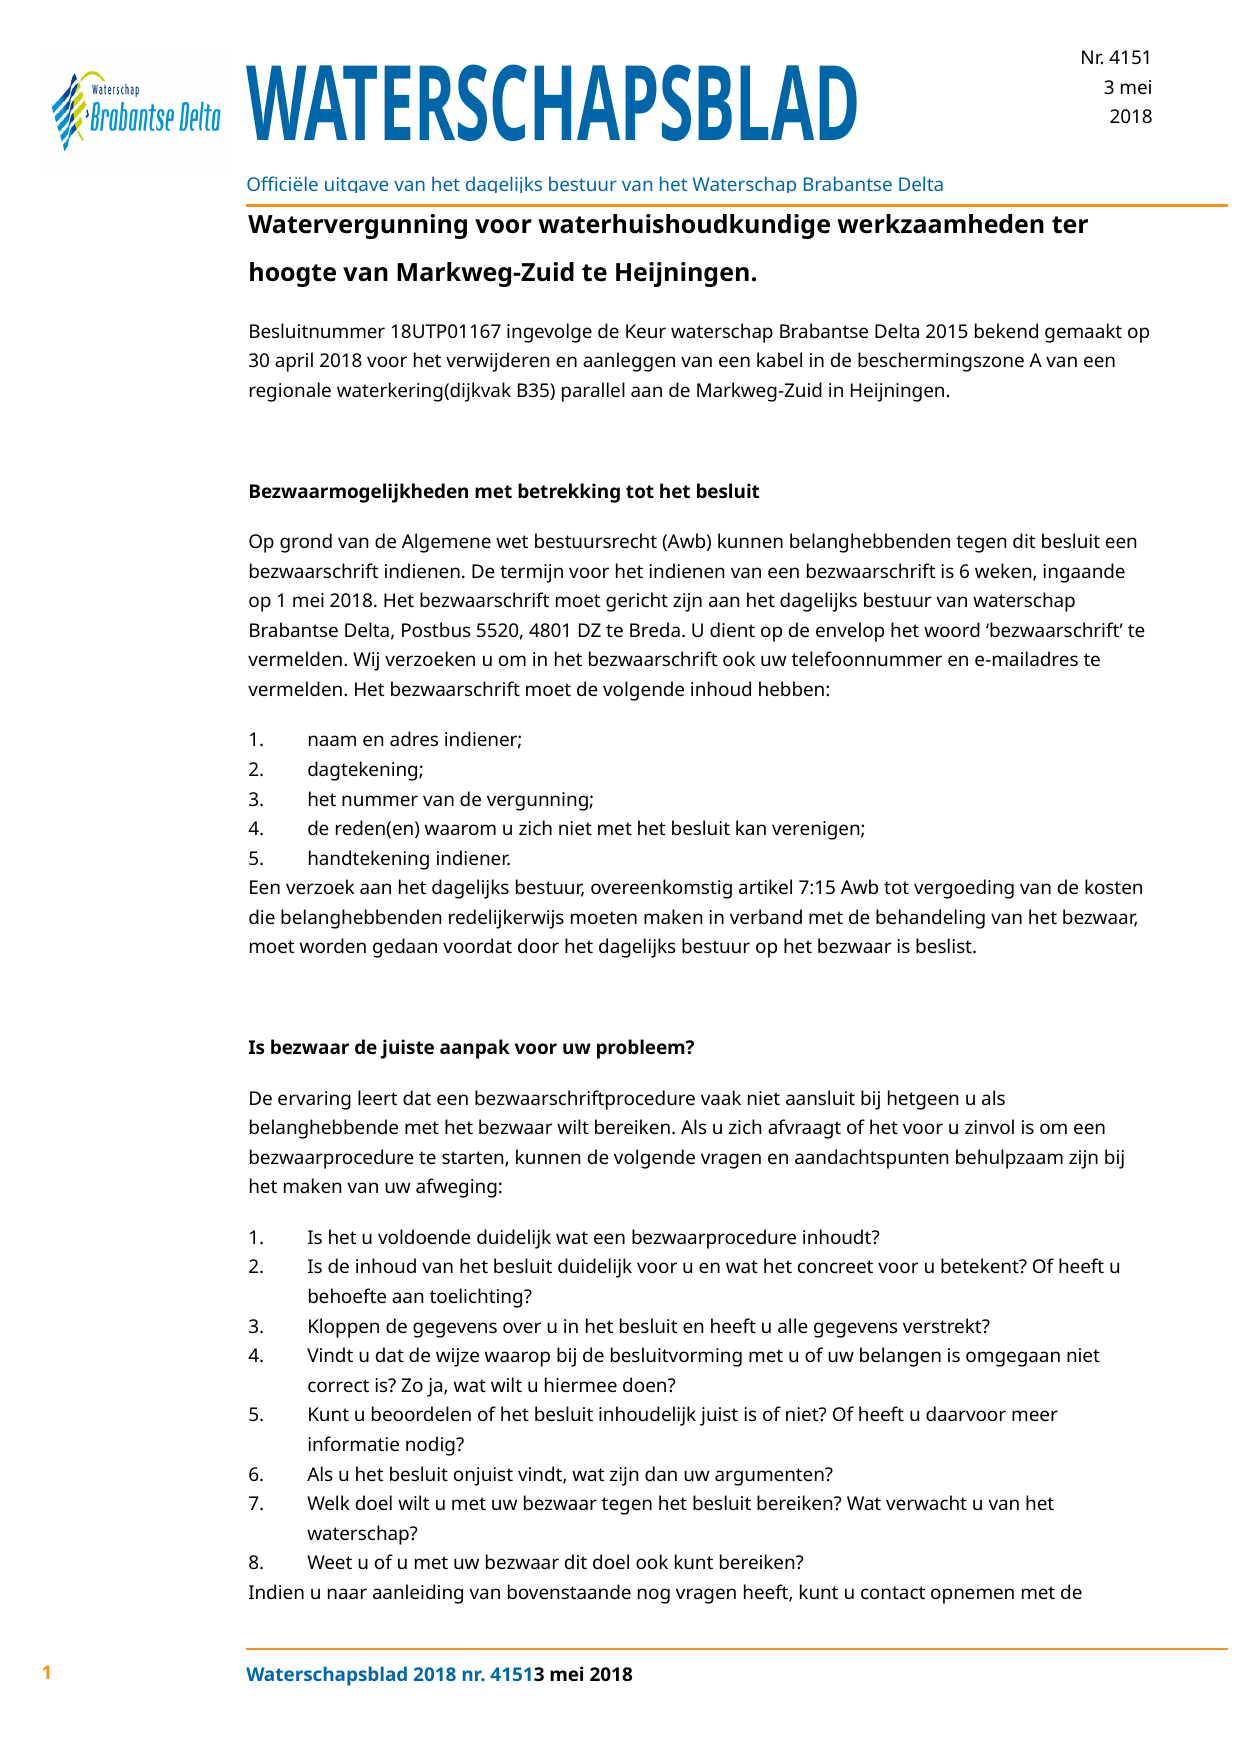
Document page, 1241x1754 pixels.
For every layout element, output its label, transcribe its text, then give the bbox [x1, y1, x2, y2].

text Op grond van de Algemene wet bestuursrecht (Awb) kunnen belanghebbenden tegen dit besluit een bezwaarschrift indienen. De termijn voor het indienen van een bezwaarschrift is 6 weken, ingaande op 1 mei 2018. Het bezwaarschrift moet gericht zijn aan het dagelijks bestuur van waterschap Brabantse Delta, Postbus 5520, 4801 DZ te Breda. U dient op de envelop het woord ‘bezwaarschrift’ te vermelden. Wij verzoeken u om in het bezwaarschrift ook uw telefoonnummer en e‑mailadres te vermelden. Het bezwaarschrift moet de volgende inhoud hebben: [248, 528, 1152, 702]
picture [41, 47, 231, 172]
text Is bezwaar de juiste aanpak voor uw probleem? [248, 1034, 1152, 1060]
text Een verzoek aan het dagelijks bestuur, overeenkomstig artikel 7:15 Awb tot vergoeding van de kosten die belanghebbenden redelijkerwijs moeten maken in verband met de behandeling van het bezwaar, moet worden gedaan voordat door het dagelijks bestuur op het bezwaar is beslist. [248, 874, 1152, 959]
list Is de inhoud van het besluit duidelijk voor u en wat het concreet voor u betekent? Of heeft u behoefte aan toelichting? [248, 1254, 1152, 1309]
list handtekening indiener. [248, 845, 1152, 871]
text De ervaring leert dat een bezwaarschriftprocedure vaak niet aansluit bij hetgeen u als belanghebbende met het bezwaar wilt bereiken. Als u zich afvraagt of het voor u zinvol is om een bezwaarprocedure te starten, kunnen de volgende vragen en aandachtspunten behulpzaam zijn bij het maken van uw afweging: [248, 1085, 1152, 1199]
list Kloppen de gegevens over u in het besluit en heeft u alle gegevens verstrekt? [248, 1313, 1152, 1339]
list naam en adres indiener; [248, 727, 1152, 752]
list Is het u voldoende duidelijk wat een bezwaarprocedure inhoudt? [248, 1224, 1152, 1250]
list Vindt u dat de wijze waarop bij de besluitvorming met u of uw belangen is omgegaan niet correct is? Zo ja, wat wilt u hiermee doen? [248, 1342, 1152, 1398]
list Weet u of u met uw bezwaar dit doel ook kunt bereiken? [248, 1549, 1152, 1575]
list Welk doel wilt u met uw bezwaar tegen het besluit bereiken? Wat verwacht u van het waterschap? [248, 1490, 1152, 1546]
list de reden(en) waarom u zich niet met het besluit kan verenigen; [248, 815, 1152, 841]
text Besluitnummer 18UTP01167 ingevolge de Keur waterschap Brabantse Delta 2015 bekend gemaakt op 30 april 2018 voor het verwijderen en aanleggen van een kabel in de beschermingszone A van een regionale waterkering(dijkvak B35) parallel aan de Markweg-Zuid in Heijningen. [248, 318, 1152, 403]
list dagtekening; [248, 756, 1152, 782]
text Bezwaarmogelijkheden met betrekking tot het besluit [248, 478, 1152, 504]
list het nummer van de vergunning; [248, 786, 1152, 812]
text Indien u naar aanleiding van bovenstaande nog vragen heeft, kunt u contact opnemen met de [248, 1579, 1152, 1605]
list Als u het besluit onjuist vindt, wat zijn dan uw argumenten? [248, 1461, 1152, 1487]
list Kunt u beoordelen of het besluit inhoudelijk juist is of niet? Of heeft u daarvoor meer informatie nodig? [248, 1402, 1152, 1457]
text Watervergunning voor waterhuishoudkundige werkzaamheden ter hoogte van Markweg-Zuid te Heijningen. [248, 207, 1152, 288]
